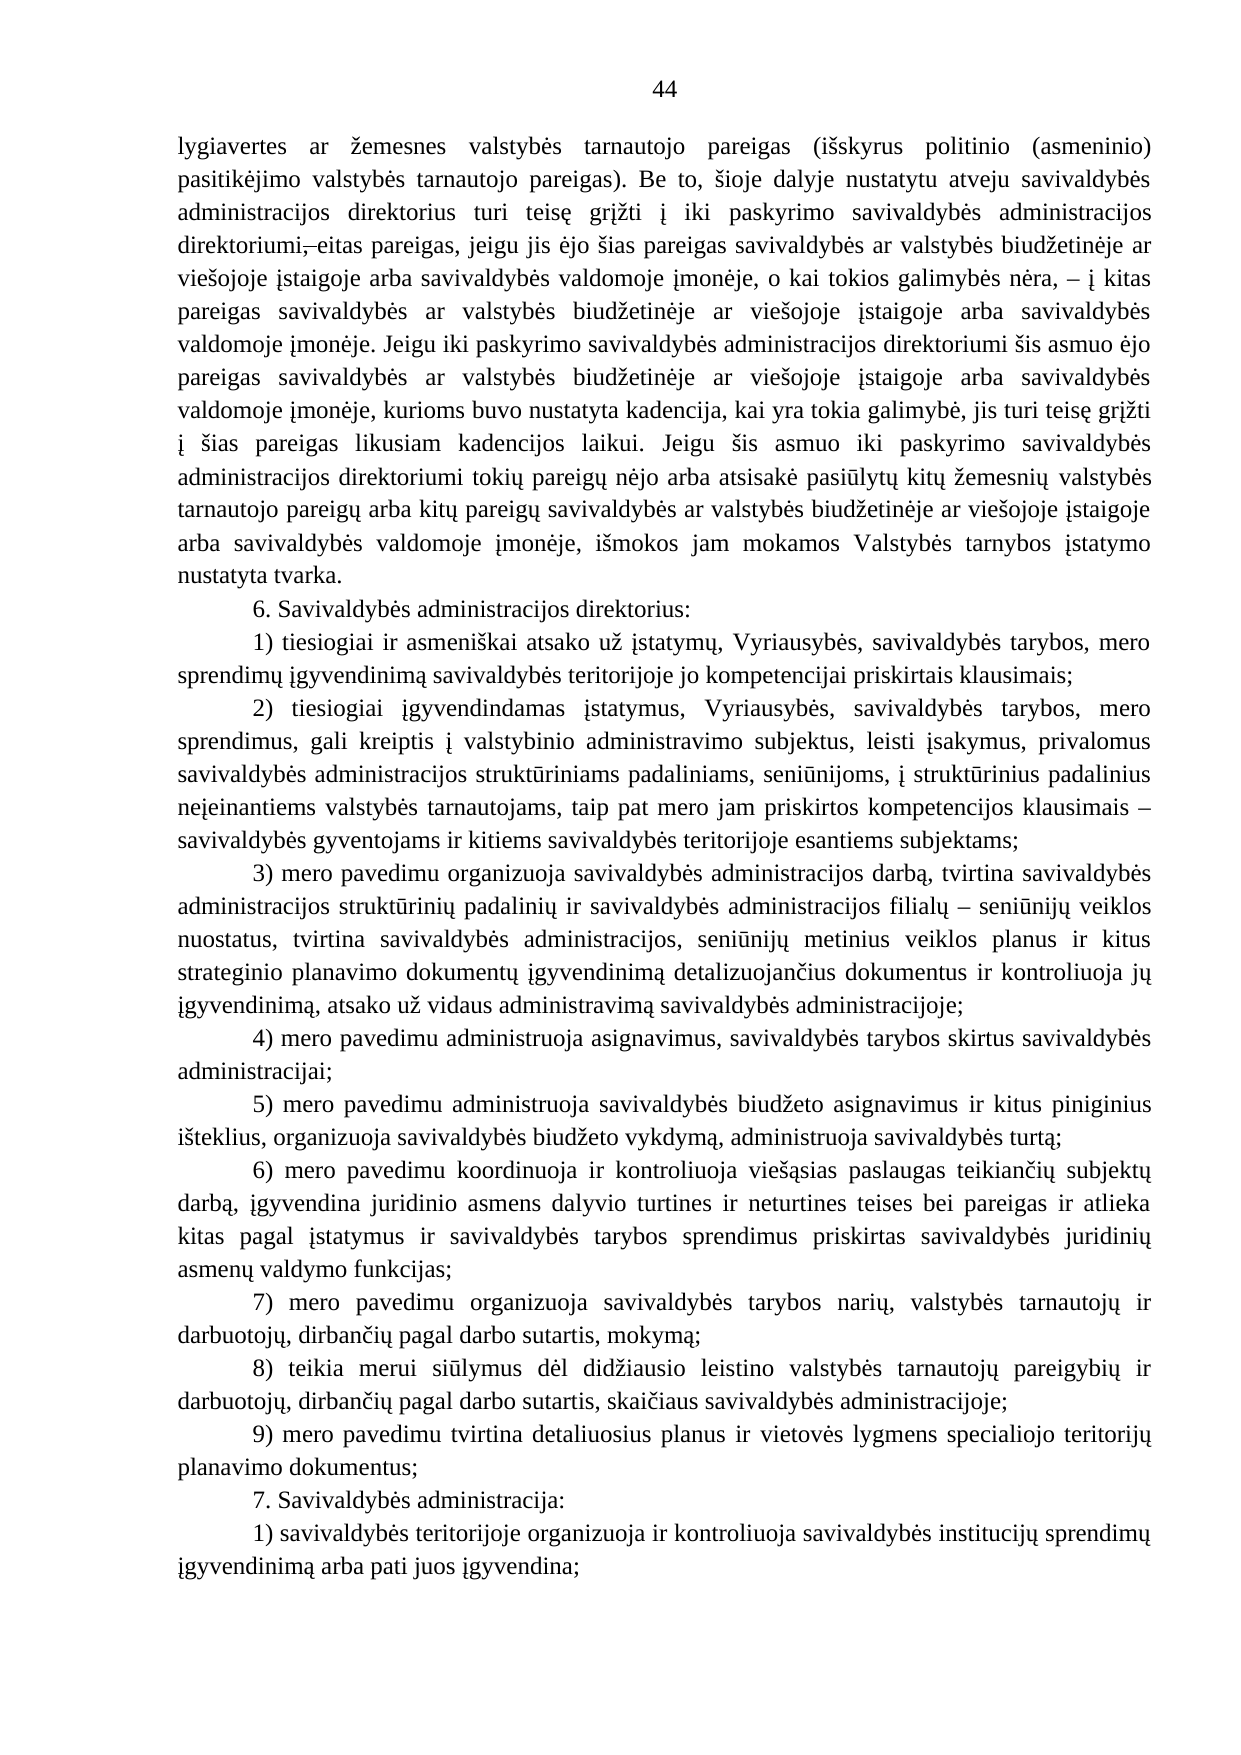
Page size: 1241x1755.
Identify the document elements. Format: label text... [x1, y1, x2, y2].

text 1) tiesiogiai ir asmeniškai atsako už įstatymų, Vyriausybės, savivaldybės tarybos, mero sprendimų įgyvendinimą savivaldybės teritorijoje jo kompetencijai priskirtais klausimais; [177, 627, 1152, 688]
text 6) mero pavedimu koordinuoja ir kontroliuoja viešąsias paslaugas teikiančių subjektų darbą, įgyvendina juridinio asmens dalyvio turtines ir neturtines teises bei pareigas ir atlieka kitas pagal įstatymus ir savivaldybės tarybos sprendimus priskirtas savivaldybės juridinių asmenų valdymo funkcijas; [177, 1155, 1152, 1283]
text 1) savivaldybės teritorijoje organizuoja ir kontroliuoja savivaldybės institucijų sprendimų įgyvendinimą arba pati juos įgyvendina; [177, 1518, 1152, 1580]
text 3) mero pavedimu organizuoja savivaldybės administracijos darbą, tvirtina savivaldybės administracijos struktūrinių padalinių ir savivaldybės administracijos filialų – seniūnijų veiklos nuostatus, tvirtina savivaldybės administracijos, seniūnijų metinius veiklos planus ir kitus strateginio planavimo dokumentų įgyvendinimą detalizuojančius dokumentus ir kontroliuoja jų įgyvendinimą, atsako už vidaus administravimą savivaldybės administracijoje; [177, 858, 1152, 1019]
text 7) mero pavedimu organizuoja savivaldybės tarybos narių, valstybės tarnautojų ir darbuotojų, dirbančių pagal darbo sutartis, mokymą; [177, 1287, 1152, 1349]
text 4) mero pavedimu administruoja asignavimus, savivaldybės tarybos skirtus savivaldybės administracijai; [177, 1023, 1152, 1085]
text 2) tiesiogiai įgyvendindamas įstatymus, Vyriausybės, savivaldybės tarybos, mero sprendimus, gali kreiptis į valstybinio administravimo subjektus, leisti įsakymus, privalomus savivaldybės administracijos struktūriniams padaliniams, seniūnijoms, į struktūrinius padalinius neįeinantiems valstybės tarnautojams, taip pat mero jam priskirtos kompetencijos klausimais – savivaldybės gyventojams ir kitiems savivaldybės teritorijoje esantiems subjektams; [177, 693, 1152, 853]
text 7. Savivaldybės administracija: [177, 1485, 1152, 1514]
text 9) mero pavedimu tvirtina detaliuosius planus ir vietovės lygmens specialiojo teritorijų planavimo dokumentus; [177, 1419, 1152, 1481]
text 6. Savivaldybės administracijos direktorius: [177, 594, 1152, 622]
text lygiavertes ar žemesnes valstybės tarnautojo pareigas (išskyrus politinio (asmeninio) pasitikėjimo valstybės tarnautojo pareigas). Be to, šioje dalyje nustatytu atveju savivaldybės administracijos direktorius turi teisę grįžti į iki paskyrimo savivaldybės administracijos direktoriumi, eitas pareigas, jeigu jis ėjo šias pareigas savivaldybės ar valstybės biudžetinėje ar viešojoje įstaigoje arba savivaldybės valdomoje įmonėje, o kai tokios galimybės nėra, – į kitas pareigas savivaldybės ar valstybės biudžetinėje ar viešojoje įstaigoje arba savivaldybės valdomoje įmonėje. Jeigu iki paskyrimo savivaldybės administracijos direktoriumi šis asmuo ėjo pareigas savivaldybės ar valstybės biudžetinėje ar viešojoje įstaigoje arba savivaldybės valdomoje įmonėje, kurioms buvo nustatyta kadencija, kai yra tokia galimybė, jis turi teisę grįžti į šias pareigas likusiam kadencijos laikui. Jeigu šis asmuo iki paskyrimo savivaldybės administracijos direktoriumi tokių pareigų nėjo arba atsisakė pasiūlytų kitų žemesnių valstybės tarnautojo pareigų arba kitų pareigų savivaldybės ar valstybės biudžetinėje ar viešojoje įstaigoje arba savivaldybės valdomoje įmonėje, išmokos jam mokamos Valstybės tarnybos įstatymo nustatyta tvarka. [177, 131, 1152, 589]
text 5) mero pavedimu administruoja savivaldybės biudžeto asignavimus ir kitus piniginius išteklius, organizuoja savivaldybės biudžeto vykdymą, administruoja savivaldybės turtą; [177, 1089, 1152, 1151]
text 8) teikia merui siūlymus dėl didžiausio leistino valstybės tarnautojų pareigybių ir darbuotojų, dirbančių pagal darbo sutartis, skaičiaus savivaldybės administracijoje; [177, 1353, 1152, 1415]
